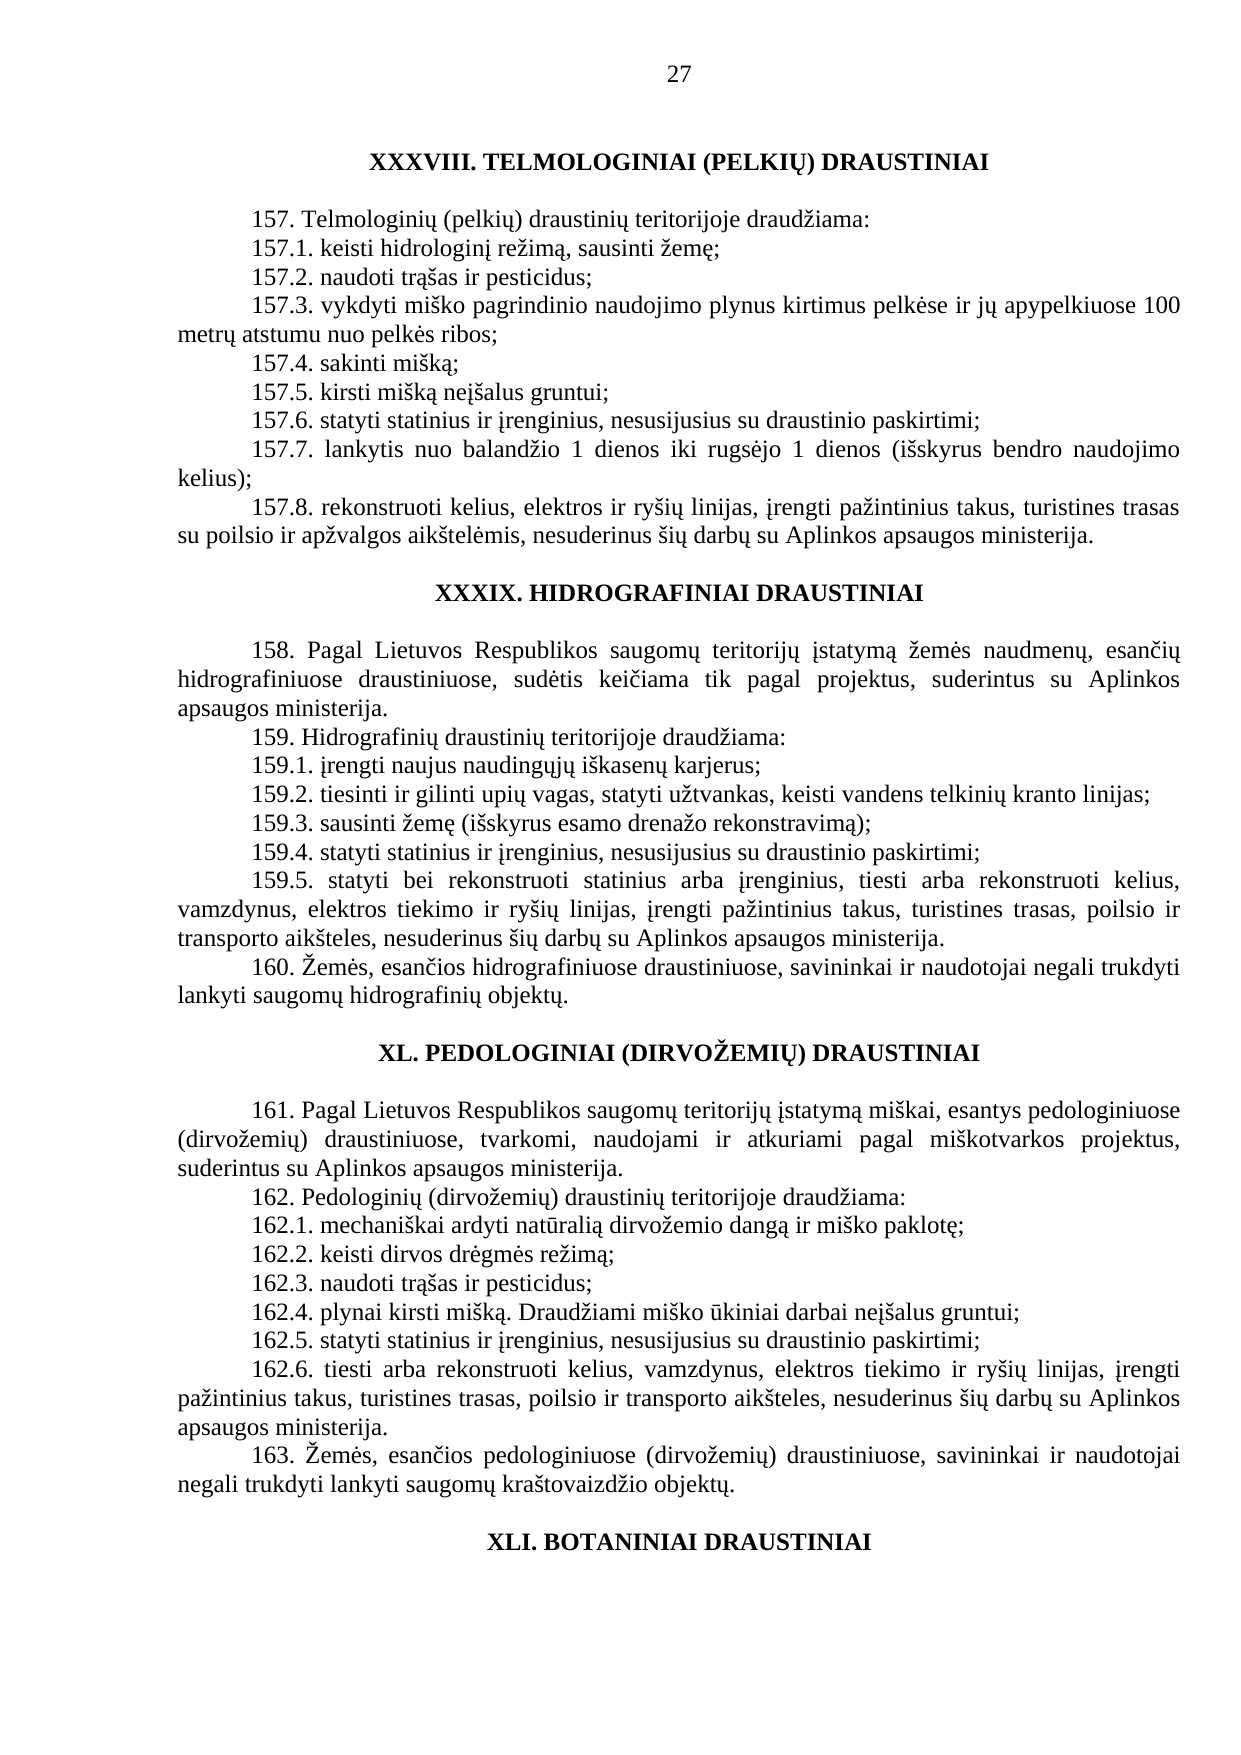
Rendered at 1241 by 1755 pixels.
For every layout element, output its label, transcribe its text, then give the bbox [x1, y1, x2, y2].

text XXXIX. HIDROGRAFINIAI DRAUSTINIAI [177, 578, 1181, 607]
text 162.1. mechaniškai ardyti natūralią dirvožemio dangą ir miško paklotę; [177, 1211, 1181, 1239]
text 159.1. įrengti naujus naudingųjų iškasenų karjerus; [177, 751, 1181, 779]
text 157.7. lankytis nuo balandžio 1 dienos iki rugsėjo 1 dienos (išskyrus bendro naudojimo kelius); [177, 434, 1181, 492]
text 157.3. vykdyti miško pagrindinio naudojimo plynus kirtimus pelkėse ir jų apypelkiuose 100 metrų atstumu nuo pelkės ribos; [177, 291, 1181, 348]
text XLI. BOTANINIAI DRAUSTINIAI [177, 1527, 1181, 1556]
text 159.4. statyti statinius ir įrenginius, nesusijusius su draustinio paskirtimi; [177, 837, 1181, 866]
text 157.4. sakinti mišką; [177, 348, 1181, 377]
text 162.4. plynai kirsti mišką. Draudžiami miško ūkiniai darbai neįšalus gruntui; [177, 1297, 1181, 1326]
text 158. Pagal Lietuvos Respublikos saugomų teritorijų įstatymą žemės naudmenų, esančių hidrografiniuose draustiniuose, sudėtis keičiama tik pagal projektus, suderintus su Aplinkos apsaugos ministerija. [177, 636, 1181, 722]
text 157.1. keisti hidrologinį režimą, sausinti žemę; [177, 233, 1181, 262]
text XXXVIII. TELMOLOGINIAI (PELKIŲ) DRAUSTINIAI [177, 147, 1181, 176]
text 163. Žemės, esančios pedologiniuose (dirvožemių) draustiniuose, savininkai ir naudotojai negali trukdyti lankyti saugomų kraštovaizdžio objektų. [177, 1441, 1181, 1498]
text 159.2. tiesinti ir gilinti upių vagas, statyti užtvankas, keisti vandens telkinių kranto linijas; [177, 779, 1181, 808]
text 162.3. naudoti trąšas ir pesticidus; [177, 1268, 1181, 1297]
text 162.5. statyti statinius ir įrenginius, nesusijusius su draustinio paskirtimi; [177, 1326, 1181, 1354]
text 159.5. statyti bei rekonstruoti statinius arba įrenginius, tiesti arba rekonstruoti kelius, vamzdynus, elektros tiekimo ir ryšių linijas, įrengti pažintinius takus, turistines trasas, poilsio ir transporto aikšteles, nesuderinus šių darbų su Aplinkos apsaugos ministerija. [177, 866, 1181, 952]
text 157.8. rekonstruoti kelius, elektros ir ryšių linijas, įrengti pažintinius takus, turistines trasas su poilsio ir apžvalgos aikštelėmis, nesuderinus šių darbų su Aplinkos apsaugos ministerija. [177, 492, 1181, 549]
text 161. Pagal Lietuvos Respublikos saugomų teritorijų įstatymą miškai, esantys pedologiniuose (dirvožemių) draustiniuose, tvarkomi, naudojami ir atkuriami pagal miškotvarkos projektus, suderintus su Aplinkos apsaugos ministerija. [177, 1096, 1181, 1182]
text 159. Hidrografinių draustinių teritorijoje draudžiama: [177, 722, 1181, 751]
text 157.2. naudoti trąšas ir pesticidus; [177, 262, 1181, 291]
text 162.2. keisti dirvos drėgmės režimą; [177, 1239, 1181, 1268]
text 162. Pedologinių (dirvožemių) draustinių teritorijoje draudžiama: [177, 1182, 1181, 1211]
text 159.3. sausinti žemę (išskyrus esamo drenažo rekonstravimą); [177, 808, 1181, 837]
text 157.6. statyti statinius ir įrenginius, nesusijusius su draustinio paskirtimi; [177, 406, 1181, 434]
text XL. PEDOLOGINIAI (DIRVOŽEMIŲ) DRAUSTINIAI [177, 1038, 1181, 1067]
text 157. Telmologinių (pelkių) draustinių teritorijoje draudžiama: [177, 204, 1181, 233]
text 162.6. tiesti arba rekonstruoti kelius, vamzdynus, elektros tiekimo ir ryšių linijas, įrengti pažintinius takus, turistines trasas, poilsio ir transporto aikšteles, nesuderinus šių darbų su Aplinkos apsaugos ministerija. [177, 1354, 1181, 1441]
text 157.5. kirsti mišką neįšalus gruntui; [177, 377, 1181, 406]
text 160. Žemės, esančios hidrografiniuose draustiniuose, savininkai ir naudotojai negali trukdyti lankyti saugomų hidrografinių objektų. [177, 952, 1181, 1009]
